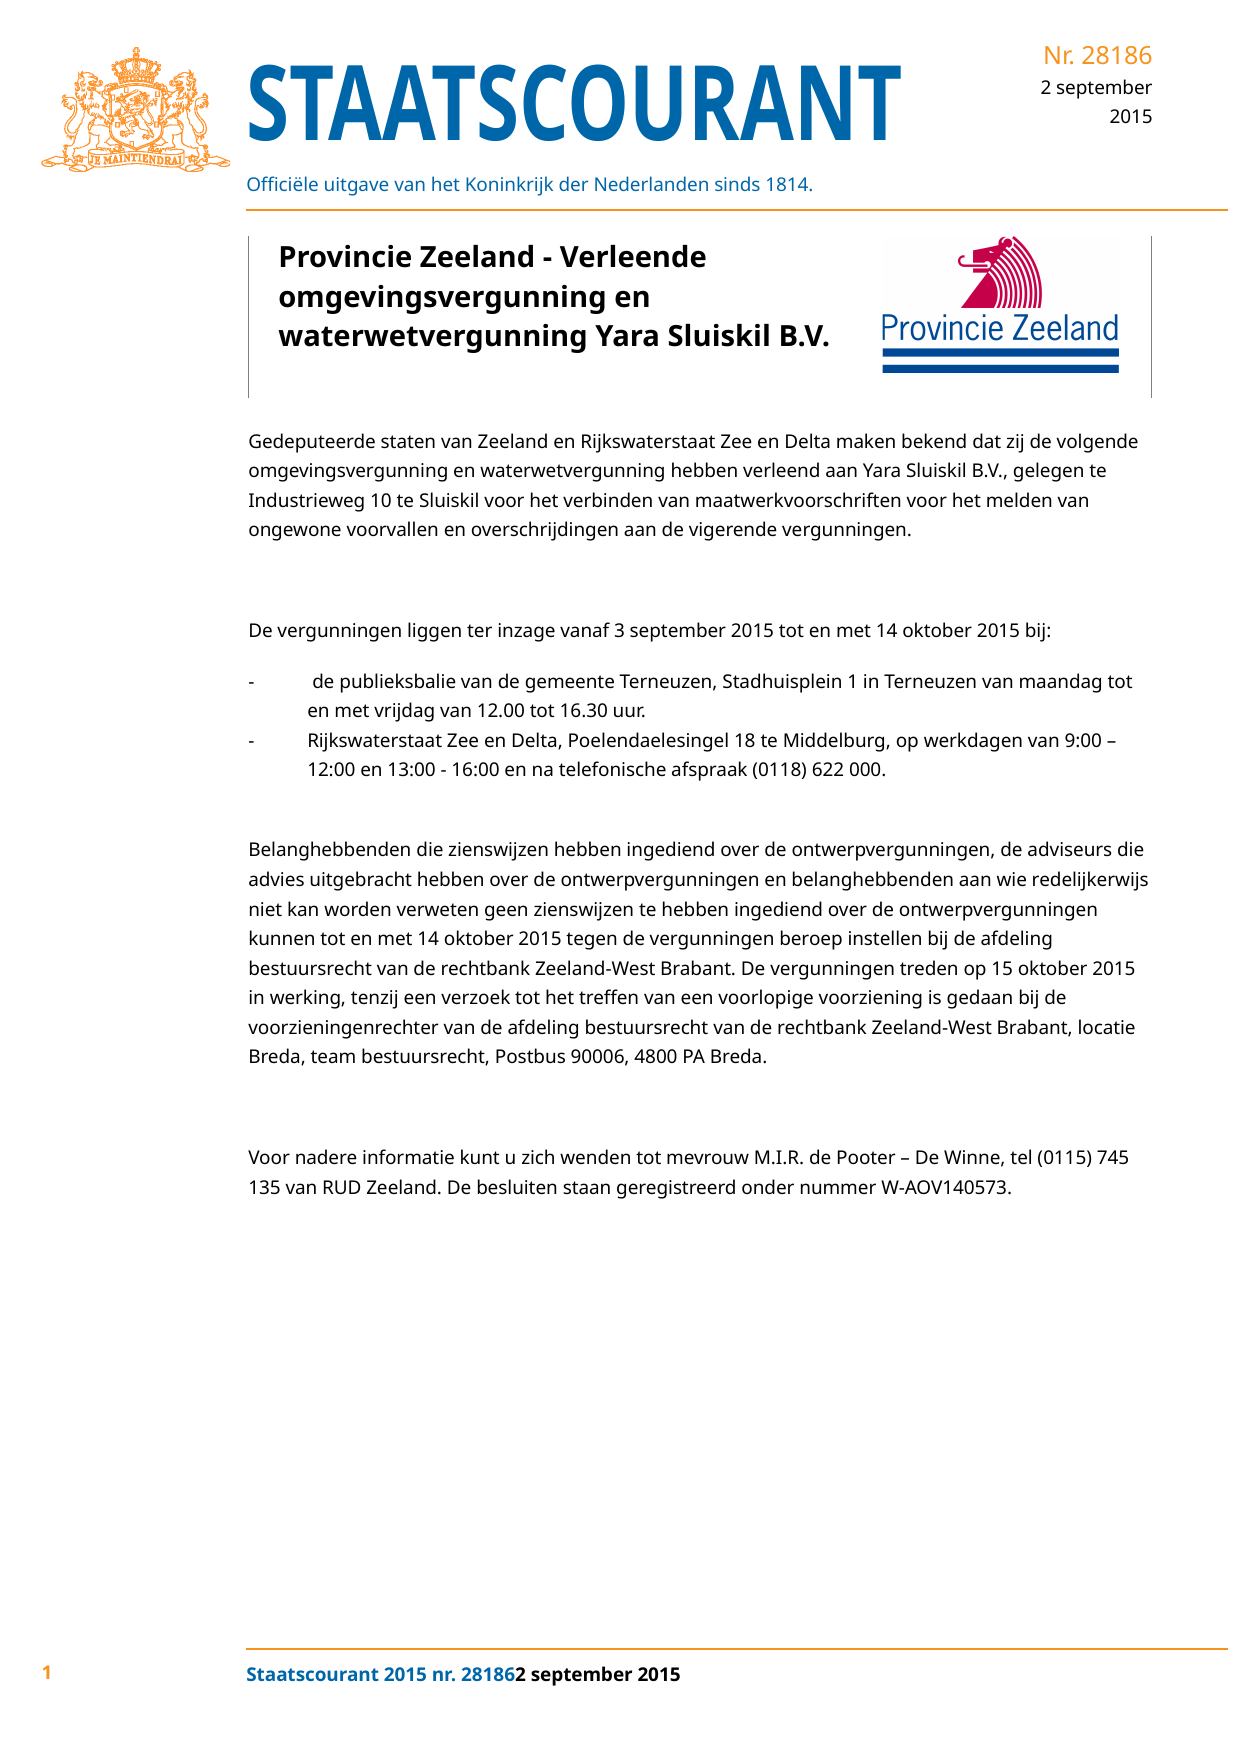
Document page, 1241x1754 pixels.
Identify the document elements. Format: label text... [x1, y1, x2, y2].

picture [41, 47, 231, 172]
list de publieksbalie van de gemeente Terneuzen, Stadhuisplein 1 in Terneuzen van maandag tot en met vrijdag van 12.00 tot 16.30 uur. [248, 668, 1152, 723]
text Belanghebbenden die zienswijzen hebben ingediend over de ontwerpvergunningen, de adviseurs die advies uitgebracht hebben over de ontwerpvergunningen en belanghebbenden aan wie redelijkerwijs niet kan worden verweten geen zienswijzen te hebben ingediend over de ontwerpvergunningen kunnen tot en met 14 oktober 2015 tegen de vergunningen beroep instellen bij de afdeling bestuursrecht van de rechtbank Zeeland-West Brabant. De vergunningen treden op 15 oktober 2015 in werking, tenzij een verzoek tot het treffen van een voorlopi­ge voorzie­ning is gedaan bij de voorzieningenrechter van de afdeling bestuursrecht­ van de rechtbank Zeeland-West Brabant, locatie Breda, team bestuursrecht, Postbus 90006, 4800 PA Breda. [248, 837, 1152, 1069]
picture [882, 236, 1119, 373]
text Gedeputeerde staten van Zeeland en Rijkswaterstaat Zee en Delta maken bekend dat zij de volgende omgevingsvergunning en waterwetvergunning hebben verleend aan Yara Sluiskil B.V., gelegen te Industrieweg 10 te Sluiskil voor het verbinden van maatwerkvoorschriften voor het melden van ongewone voorvallen en overschrijdingen aan de vigerende vergunningen. [248, 428, 1152, 542]
table_header [850, 236, 1151, 398]
text De vergunningen liggen ter inzage vanaf 3 september 2015 tot en met 14 oktober 2015 bij: [248, 617, 1152, 643]
list Rijkswaterstaat Zee en Delta, Poelendaelesingel 18 te Middelburg, op werkdagen van 9:00 – 12:00 en 13:00 - 16:00 en na telefonische afspraak (0118) 622 000. [248, 727, 1152, 782]
table_header Provincie Zeeland - Verleende omgevingsvergunning en waterwetvergunning Yara Sluiskil B.V. [249, 236, 850, 398]
text Voor nadere informatie kunt u zich wenden tot mevrouw M.I.R. de Pooter – De Winne, tel (0115) 745 135 van RUD Zeeland. De besluiten staan geregistreerd onder nummer W-AOV140573. [248, 1144, 1152, 1200]
